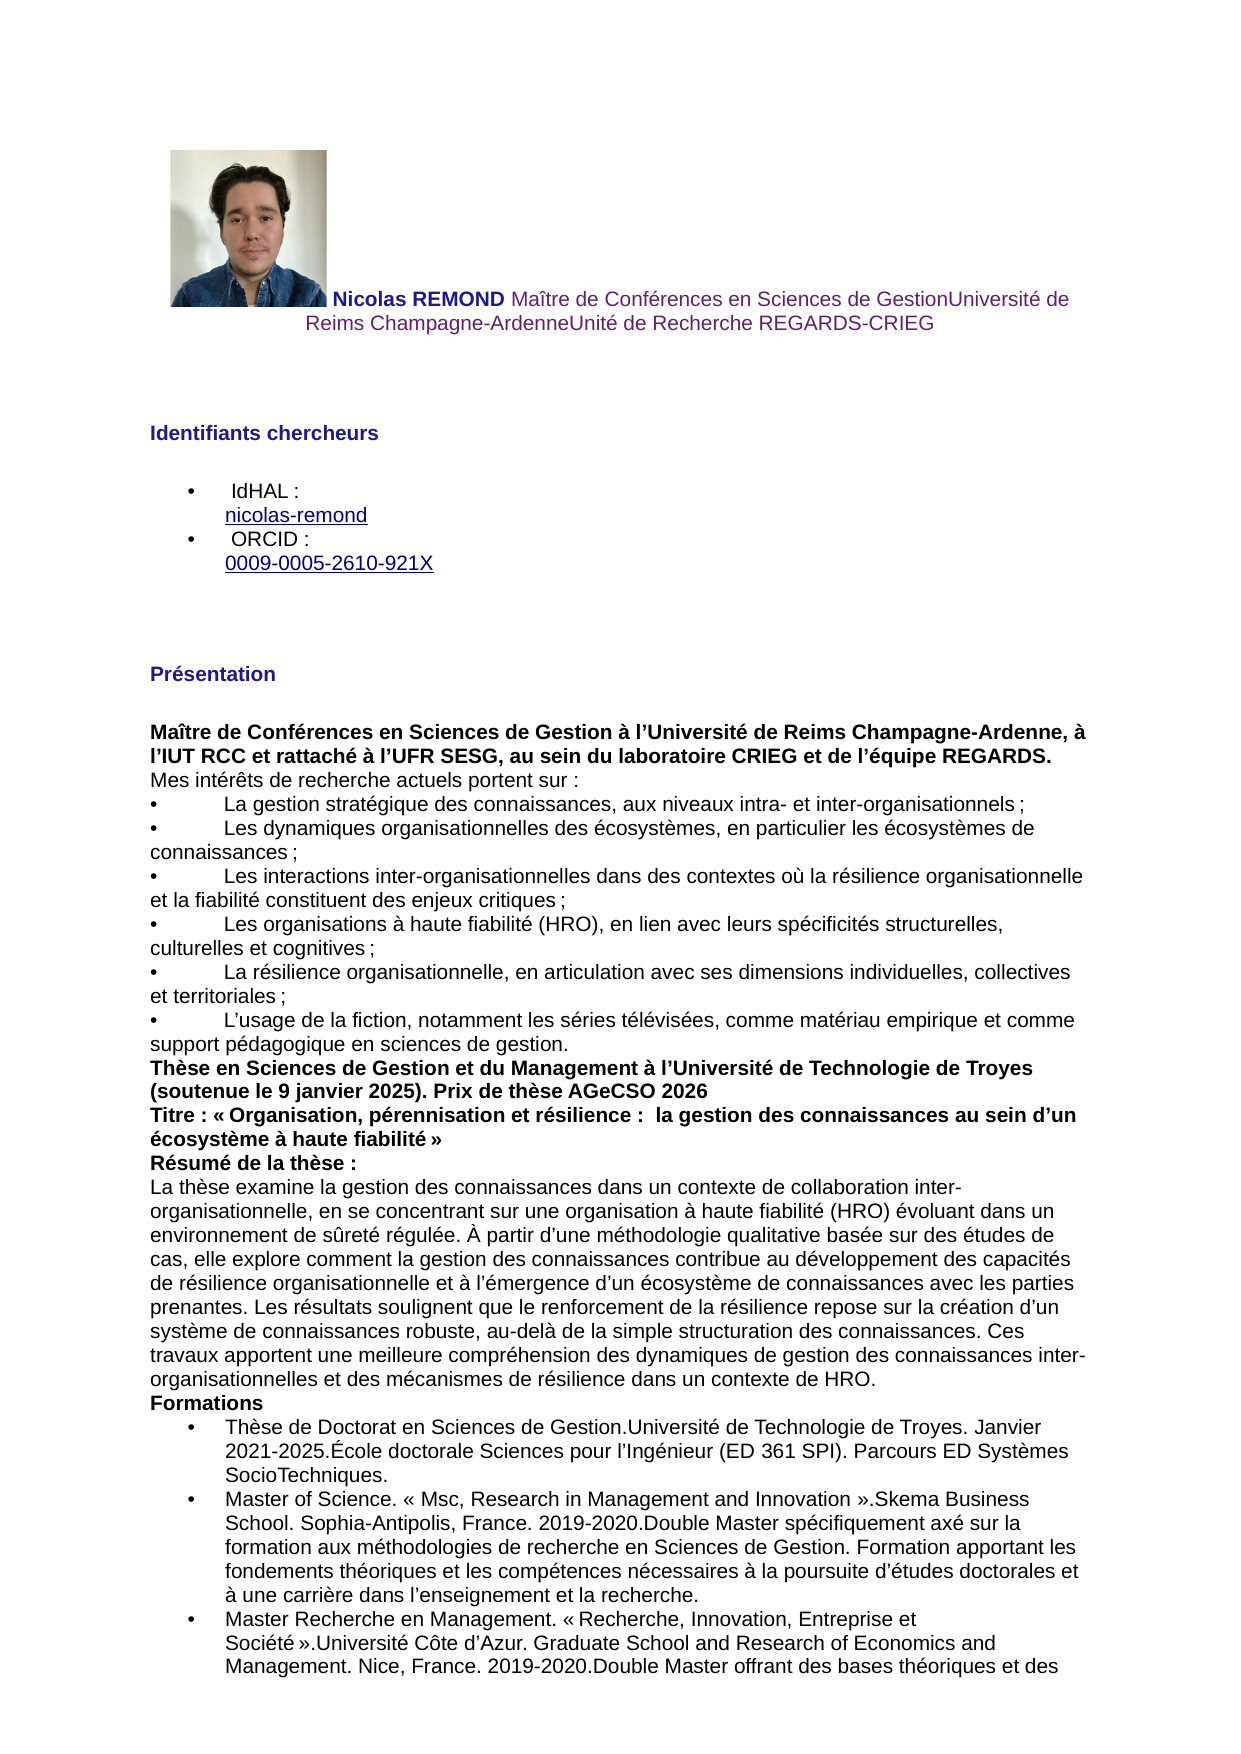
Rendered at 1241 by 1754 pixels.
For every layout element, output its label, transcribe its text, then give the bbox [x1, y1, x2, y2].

list nicolas-remond [187, 503, 1090, 527]
text La thèse examine la gestion des connaissances dans un contexte de collaboration inter-organisationnelle, en se concentrant sur une organisation à haute fiabilité (HRO) évoluant dans un environnement de sûreté régulée. À partir d’une méthodologie qualitative basée sur des études de cas, elle explore comment la gestion des connaissances contribue au développement des capacités de résilience organisationnelle et à l’émergence d’un écosystème de connaissances avec les parties prenantes. Les résultats soulignent que le renforcement de la résilience repose sur la création d’un système de connaissances robuste, au-delà de la simple structuration des connaissances. Ces travaux apportent une meilleure compréhension des dynamiques de gestion des connaissances inter-organisationnelles et des mécanismes de résilience dans un contexte de HRO. [150, 1175, 1090, 1391]
text • Les organisations à haute fiabilité (HRO), en lien avec leurs spécificités structurelles, culturelles et cognitives ; [150, 912, 1090, 959]
text • Les dynamiques organisationnelles des écosystèmes, en particulier les écosystèmes de connaissances ; [150, 816, 1090, 864]
text Résumé de la thèse : [150, 1151, 1090, 1175]
text Formations [150, 1391, 1090, 1415]
text Titre : « Organisation, pérennisation et résilience : la gestion des connaissances au sein d’un écosystème à haute fiabilité » [150, 1103, 1090, 1151]
text • Les interactions inter-organisationnelles dans des contextes où la résilience organisationnelle et la fiabilité constituent des enjeux critiques ; [150, 864, 1090, 912]
text • La résilience organisationnelle, en articulation avec ses dimensions individuelles, collectives et territoriales ; [150, 959, 1090, 1007]
subtitle Nicolas REMOND Maître de Conférences en Sciences de GestionUniversité de Reims Champagne-ArdenneUnité de Recherche REGARDS-CRIEG [150, 150, 1090, 334]
subtitle Identifiants chercheurs [150, 421, 1090, 445]
list Thèse de Doctorat en Sciences de Gestion.Université de Technologie de Troyes. Janvier 2021-2025.École doctorale Sciences pour l’Ingénieur (ED 361 SPI). Parcours ED Systèmes SocioTechniques. [187, 1415, 1090, 1487]
list Master Recherche en Management. « Recherche, Innovation, Entreprise et Société ».Université Côte d’Azur. Graduate School and Research of Economics and Management. Nice, France. 2019-2020.Double Master offrant des bases théoriques et des [187, 1606, 1090, 1678]
text Maître de Conférences en Sciences de Gestion à l’Université de Reims Champagne-Ardenne, à l’IUT RCC et rattaché à l’UFR SESG, au sein du laboratoire CRIEG et de l’équipe REGARDS. [150, 720, 1090, 768]
list IdHAL : [187, 479, 1090, 503]
list 0009-0005-2610-921X [187, 551, 1090, 575]
picture [170, 150, 327, 307]
text Mes intérêts de recherche actuels portent sur : [150, 768, 1090, 792]
subtitle Présentation [150, 662, 1090, 686]
list ORCID : [187, 527, 1090, 551]
list Master of Science. « Msc, Research in Management and Innovation ».Skema Business School. Sophia-Antipolis, France. 2019-2020.Double Master spécifiquement axé sur la formation aux méthodologies de recherche en Sciences de Gestion. Formation apportant les fondements théoriques et les compétences nécessaires à la poursuite d’études doctorales et à une carrière dans l’enseignement et la recherche. [187, 1487, 1090, 1606]
text Thèse en Sciences de Gestion et du Management à l’Université de Technologie de Troyes (soutenue le 9 janvier 2025). Prix de thèse AGeCSO 2026 [150, 1055, 1090, 1103]
text • La gestion stratégique des connaissances, aux niveaux intra- et inter-organisationnels ; [150, 792, 1090, 816]
text • L’usage de la fiction, notamment les séries télévisées, comme matériau empirique et comme support pédagogique en sciences de gestion. [150, 1007, 1090, 1055]
